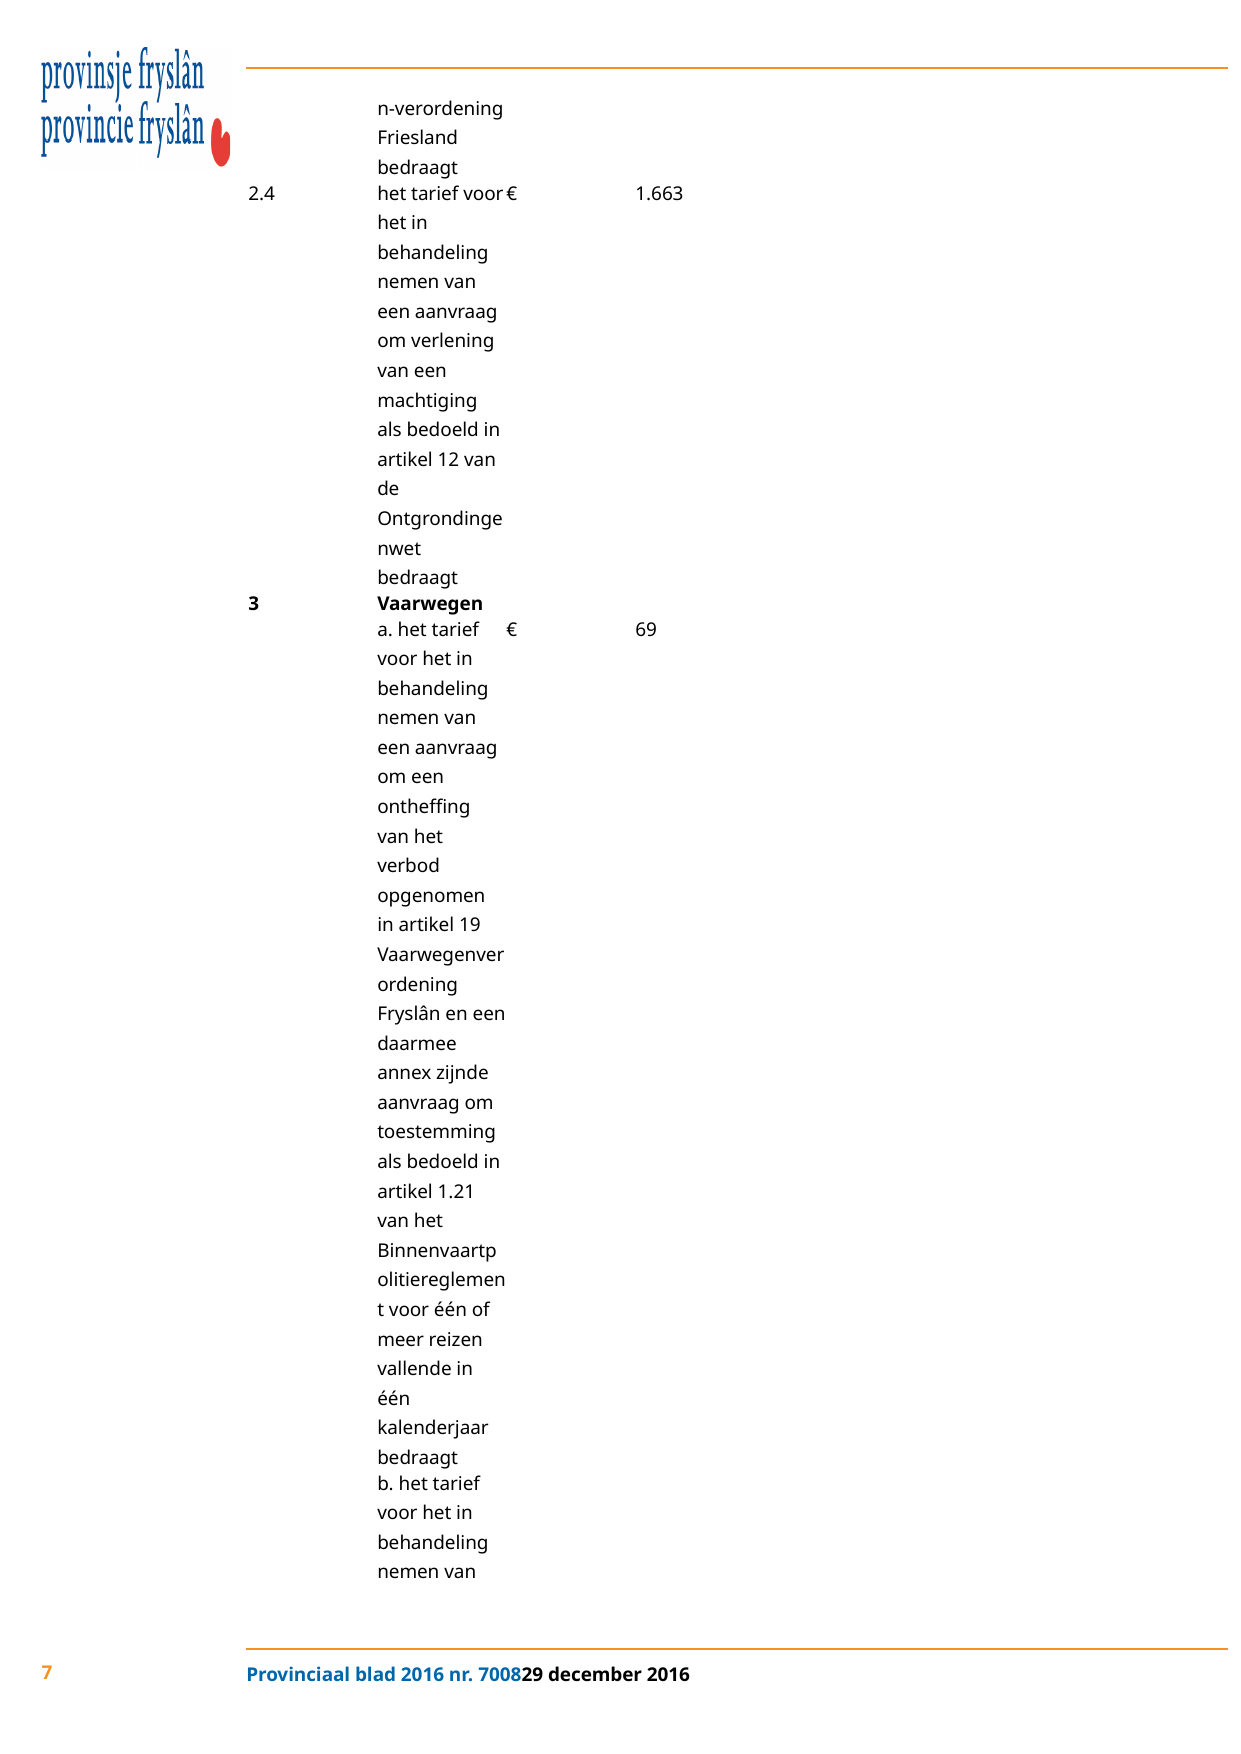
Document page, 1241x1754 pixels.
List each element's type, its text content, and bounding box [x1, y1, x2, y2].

table_cell € [506, 616, 635, 1470]
table_cell [506, 95, 635, 180]
table_cell het tarief voor het in behandeling nemen van een aanvraag om verlening van een machtiging als bedoeld in artikel 12 van de Ontgrondingenwet bedraagt [377, 180, 506, 590]
table_cell [506, 1470, 635, 1584]
table_cell 3 [248, 590, 377, 616]
table_cell n-verordening Friesland bedraagt [377, 95, 506, 180]
table_cell a. het tarief voor het in behandeling nemen van een aanvraag om een ontheffing van het verbod opgenomen in artikel 19 Vaarwegenverordening Fryslân en een daarmee annex zijnde aanvraag om toestemming als bedoeld in artikel 1.21 van het Binnenvaartpolitiereglement voor één of meer reizen vallende in één kalenderjaar bedraagt [377, 616, 506, 1470]
table_cell [635, 590, 764, 616]
table_cell b. het tarief voor het in behandeling nemen van [377, 1470, 506, 1584]
table_cell 69 [635, 616, 764, 1470]
table_cell [506, 590, 635, 616]
table_cell [248, 95, 377, 180]
picture [41, 47, 231, 172]
table_cell 1.663 [635, 180, 764, 590]
table_cell [248, 616, 377, 1470]
table_cell [248, 1470, 377, 1584]
table_cell 2.4 [248, 180, 377, 590]
table_cell [635, 1470, 764, 1584]
table_cell Vaarwegen [377, 590, 506, 616]
table_cell € [506, 180, 635, 590]
table_cell [635, 95, 764, 180]
